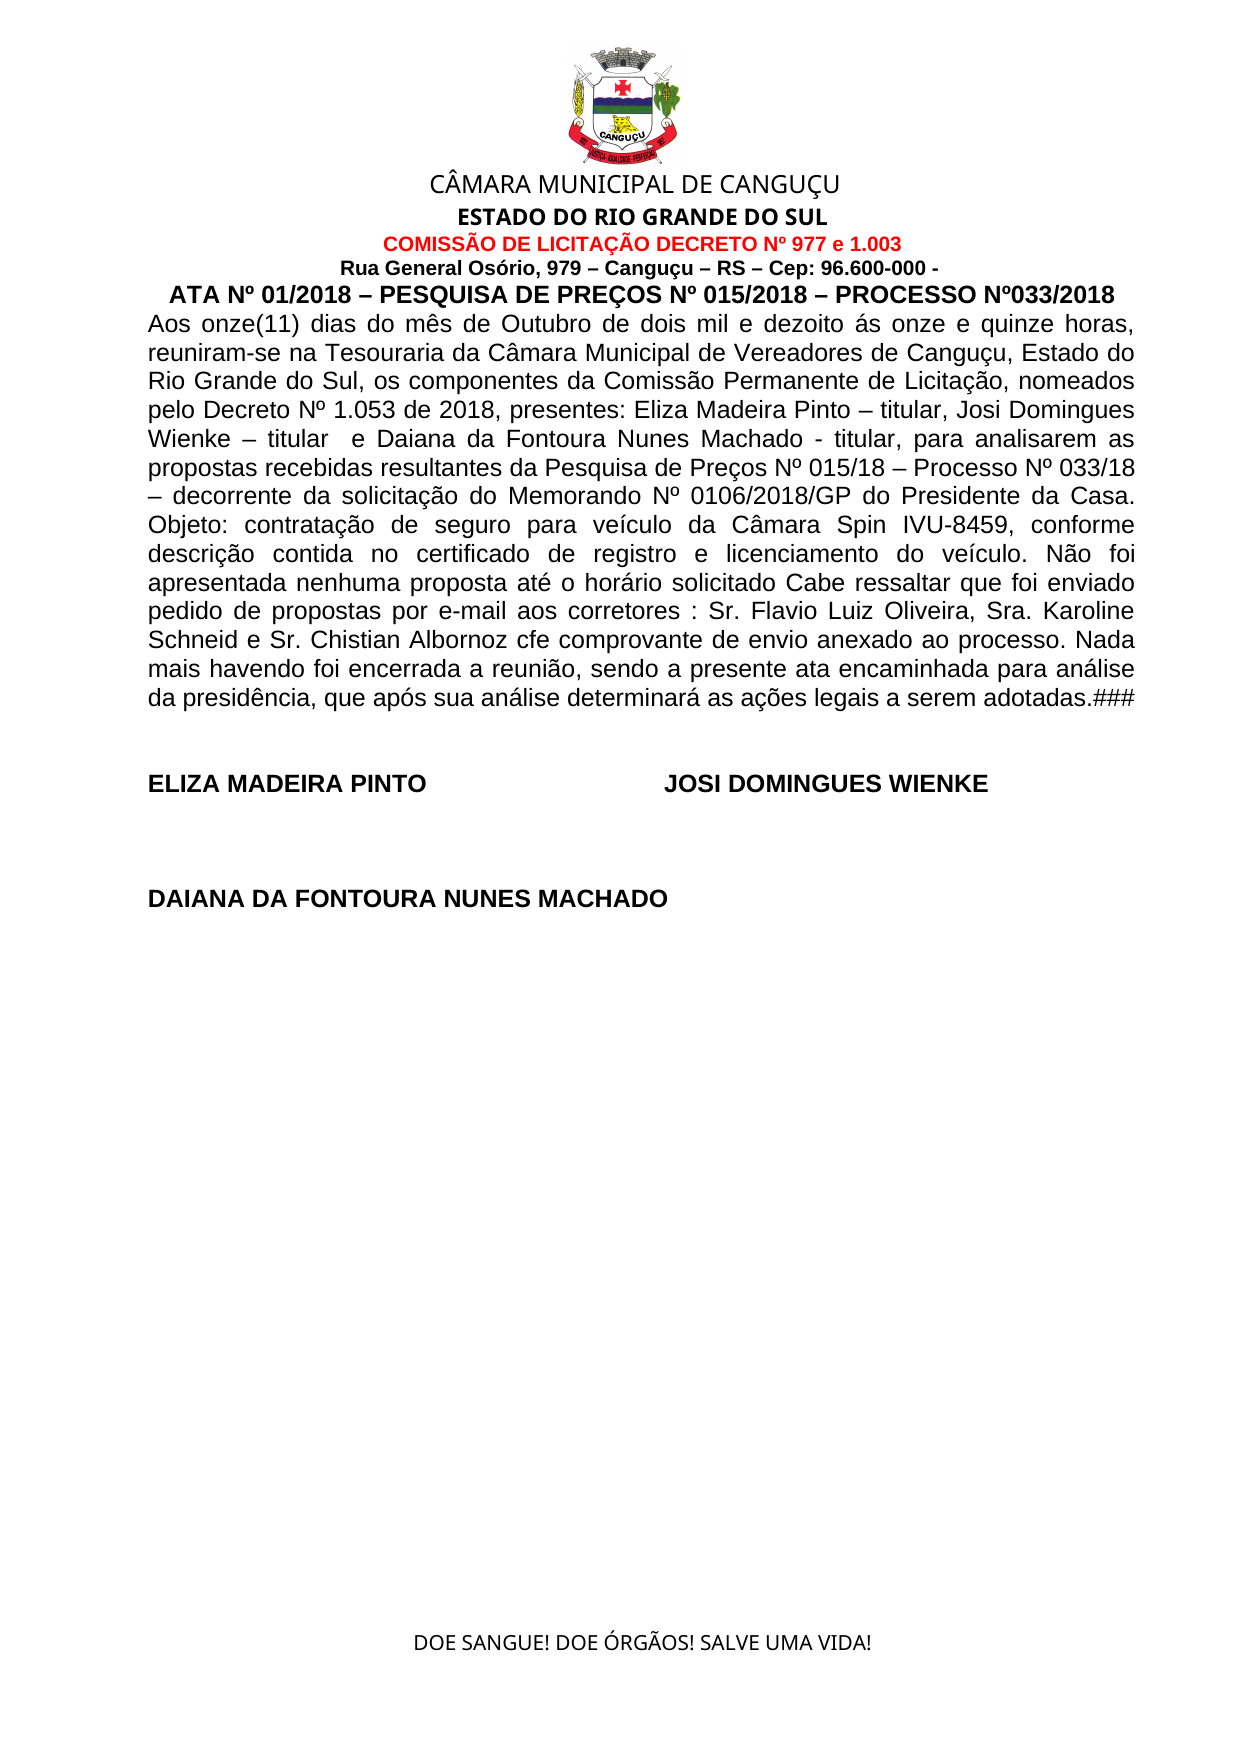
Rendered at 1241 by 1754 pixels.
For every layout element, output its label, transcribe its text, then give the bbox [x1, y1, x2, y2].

text DAIANA DA FONTOURA NUNES MACHADO [148, 884, 1137, 913]
text Aos onze(11) dias do mês de Outubro de dois mil e dezoito ás onze e quinze horas, reuniram-se na Tesouraria da Câmara Municipal de Vereadores de Canguçu, Estado do Rio Grande do Sul, os componentes da Comissão Permanente de Licitação, nomeados pelo Decreto Nº 1.053 de 2018, presentes: Eliza Madeira Pinto – titular, Josi Domingues Wienke – titular e Daiana da Fontoura Nunes Machado - titular, para analisarem as propostas recebidas resultantes da Pesquisa de Preços Nº 015/18 – Processo Nº 033/18 – decorrente da solicitação do Memorando Nº 0106/2018/GP do Presidente da Casa. Objeto: contratação de seguro para veículo da Câmara Spin IVU-8459, conforme descrição contida no certificado de registro e licenciamento do veículo. Não foi apresentada nenhuma proposta até o horário solicitado Cabe ressaltar que foi enviado pedido de propostas por e-mail aos corretores : Sr. Flavio Luiz Oliveira, Sra. Karoline Schneid e Sr. Chistian Albornoz cfe comprovante de envio anexado ao processo. Nada mais havendo foi encerrada a reunião, sendo a presente ata encaminhada para análise da presidência, que após sua análise determinará as ações legais a serem adotadas.### [148, 309, 1137, 711]
text ELIZA MADEIRA PINTO JOSI DOMINGUES WIENKE [148, 769, 1137, 798]
text ATA Nº 01/2018 – PESQUISA DE PREÇOS Nº 015/2018 – PROCESSO Nº033/2018 [148, 280, 1137, 309]
